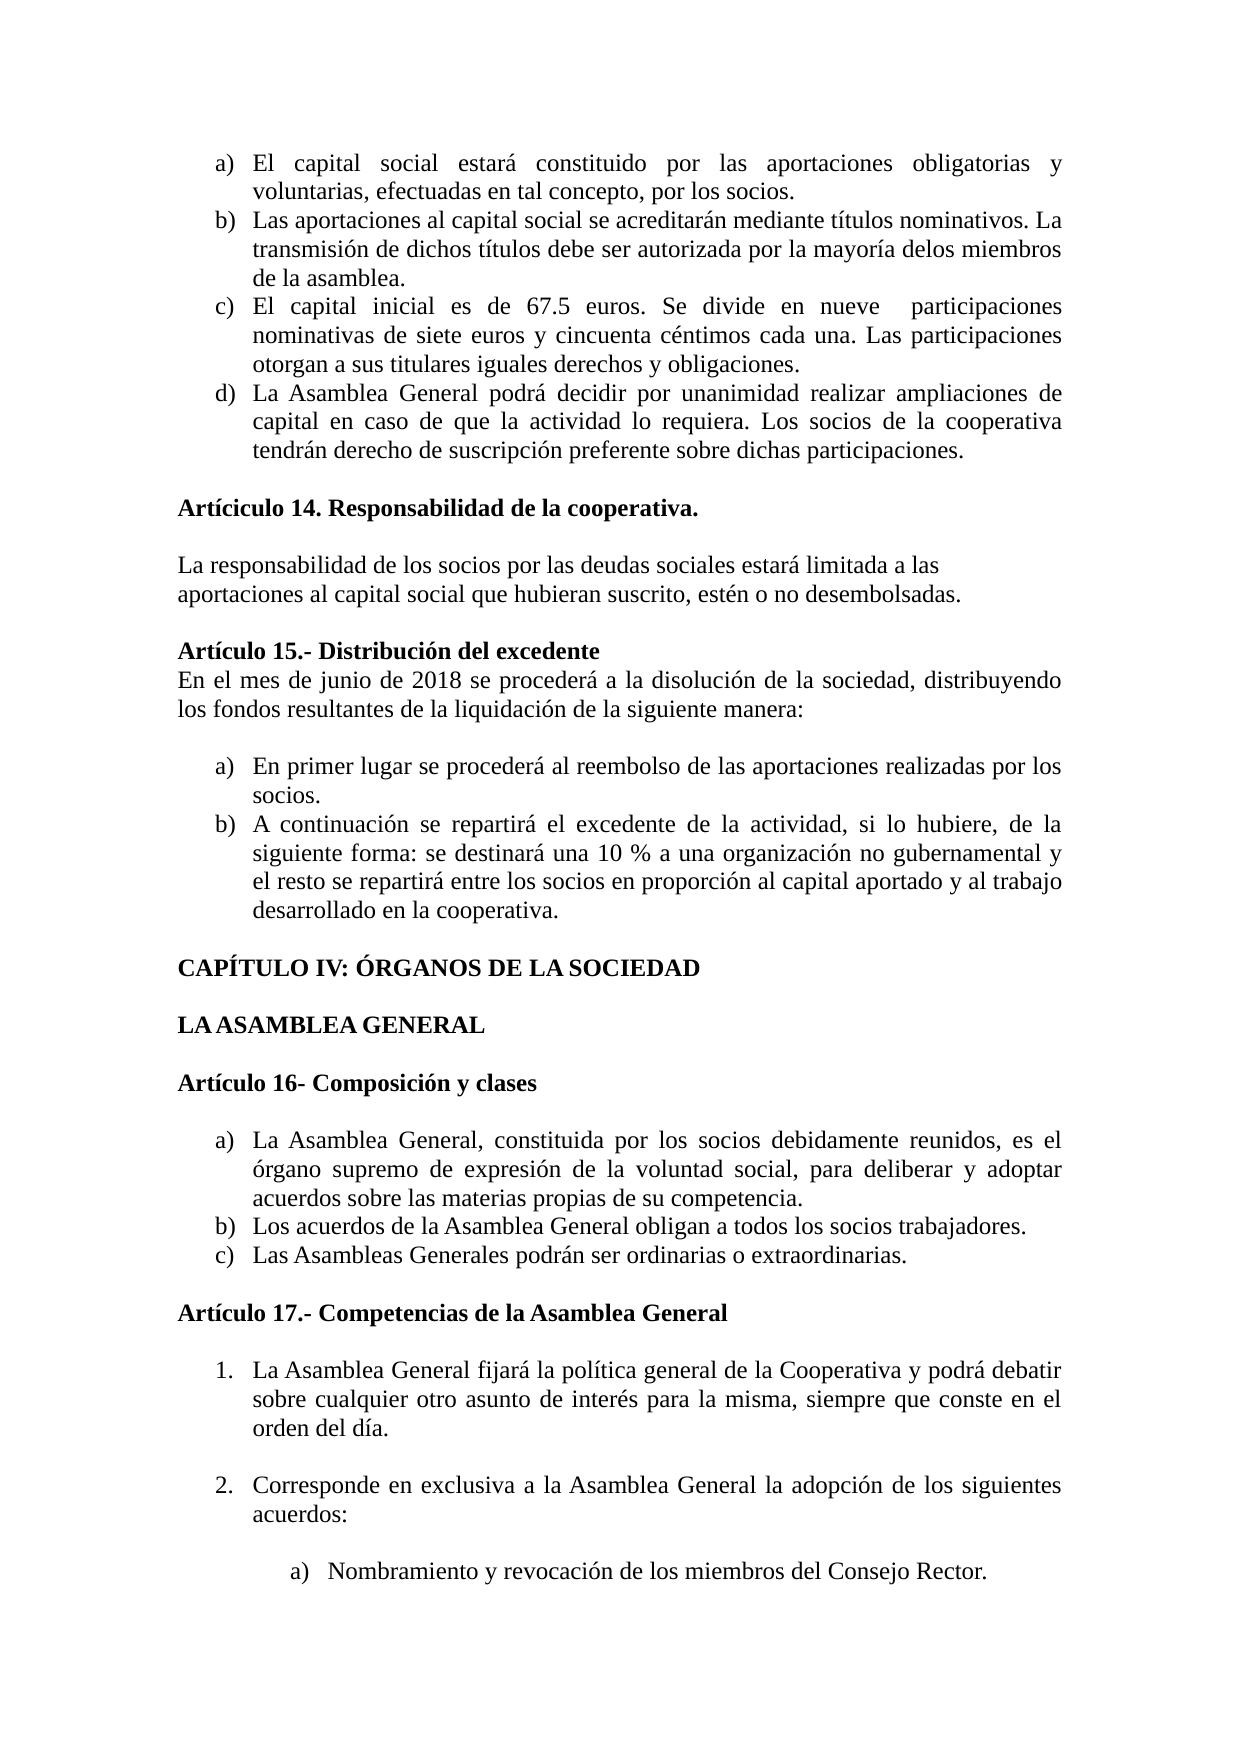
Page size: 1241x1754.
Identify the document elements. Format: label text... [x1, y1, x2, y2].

list El capital inicial es de 67.5 euros. Se divide en nueve participaciones nominativas de siete euros y cincuenta céntimos cada una. Las participaciones otorgan a sus titulares iguales derechos y obligaciones. [215, 291, 1063, 378]
text CAPÍTULO IV: ÓRGANOS DE LA SOCIEDAD [177, 953, 1063, 981]
list Las Asambleas Generales podrán ser ordinarias o extraordinarias. [215, 1240, 1063, 1269]
text La responsabilidad de los socios por las deudas sociales estará limitada a las [177, 550, 1063, 579]
list Las aportaciones al capital social se acreditarán mediante títulos nominativos. La transmisión de dichos títulos debe ser autorizada por la mayoría delos miembros de la asamblea. [215, 205, 1063, 291]
list Los acuerdos de la Asamblea General obligan a todos los socios trabajadores. [215, 1211, 1063, 1240]
list A continuación se repartirá el excedente de la actividad, si lo hubiere, de la siguiente forma: se destinará una 10 % a una organización no gubernamental y el resto se repartirá entre los socios en proporción al capital aportado y al trabajo desarrollado en la cooperativa. [215, 809, 1063, 924]
list La Asamblea General fijará la política general de la Cooperativa y podrá debatir sobre cualquier otro asunto de interés para la misma, siempre que conste en el orden del día. [215, 1355, 1063, 1441]
text aportaciones al capital social que hubieran suscrito, estén o no desembolsadas. [177, 579, 1063, 608]
text LA ASAMBLEA GENERAL [177, 1010, 1063, 1039]
text Artículo 17.- Competencias de la Asamblea General [177, 1298, 1063, 1326]
text Artíciculo 14. Responsabilidad de la cooperativa. [177, 493, 1063, 521]
list Nombramiento y revocación de los miembros del Consejo Rector. [290, 1556, 1063, 1585]
list El capital social estará constituido por las aportaciones obligatorias y voluntarias, efectuadas en tal concepto, por los socios. [215, 148, 1063, 205]
list La Asamblea General podrá decidir por unanimidad realizar ampliaciones de capital en caso de que la actividad lo requiera. Los socios de la cooperativa tendrán derecho de suscripción preferente sobre dichas participaciones. [215, 378, 1063, 464]
text Artículo 16- Composición y clases [177, 1068, 1063, 1096]
list Corresponde en exclusiva a la Asamblea General la adopción de los siguientes acuerdos: [215, 1470, 1063, 1528]
list La Asamblea General, constituida por los socios debidamente reunidos, es el órgano supremo de expresión de la voluntad social, para deliberar y adoptar acuerdos sobre las materias propias de su competencia. [215, 1125, 1063, 1211]
text Artículo 15.- Distribución del excedente [177, 636, 1063, 665]
list En primer lugar se procederá al reembolso de las aportaciones realizadas por los socios. [215, 751, 1063, 809]
text En el mes de junio de 2018 se procederá a la disolución de la sociedad, distribuyendo los fondos resultantes de la liquidación de la siguiente manera: [177, 665, 1063, 723]
